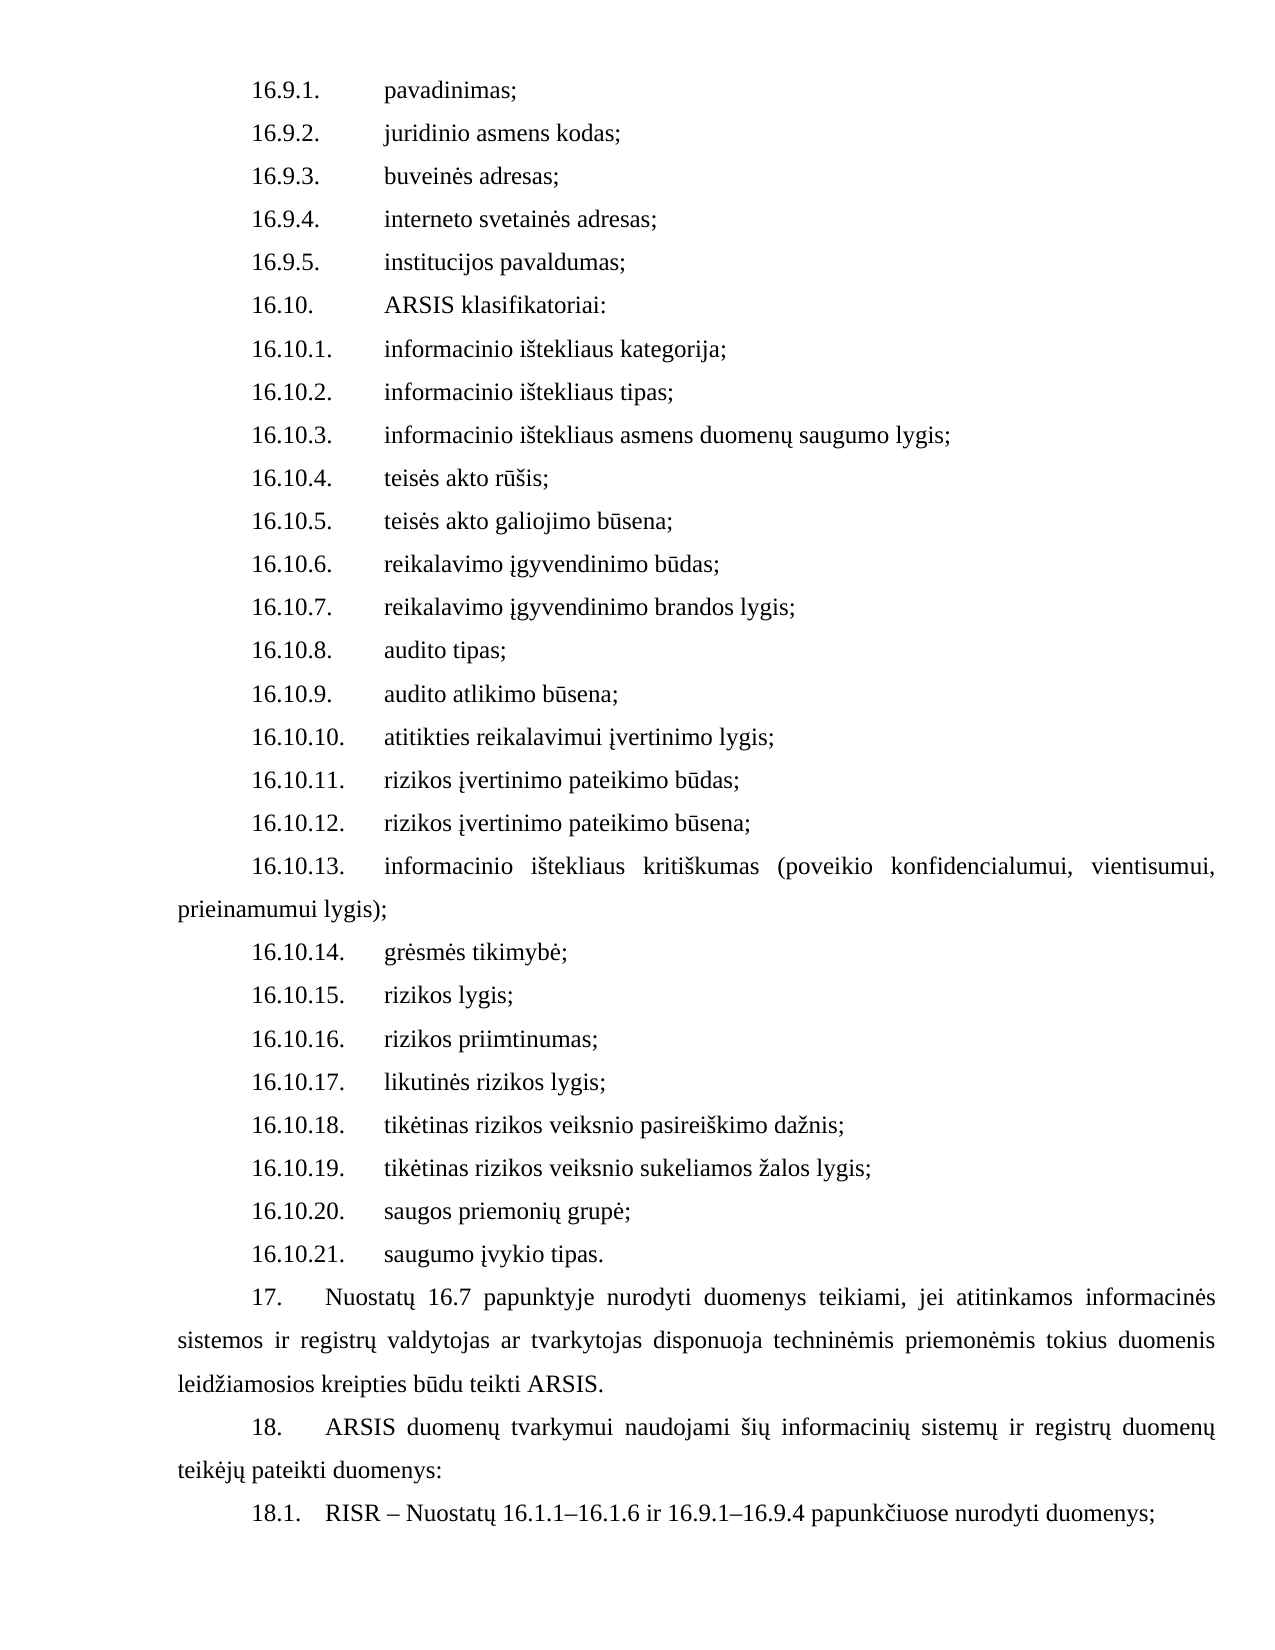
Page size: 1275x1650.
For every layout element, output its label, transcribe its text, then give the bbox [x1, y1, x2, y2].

text 16.9.2. juridinio asmens kodas; [177, 118, 1216, 147]
text 16.9.1. pavadinimas; [177, 75, 1216, 104]
text 16.10.16. rizikos priimtinumas; [177, 1024, 1216, 1052]
text 18. ARSIS duomenų tvarkymui naudojami šių informacinių sistemų ir registrų duomenų teikėjų pateikti duomenys: [177, 1412, 1216, 1484]
text 16.10.12. rizikos įvertinimo pateikimo būsena; [177, 808, 1216, 837]
text 16.10.8. audito tipas; [177, 636, 1216, 664]
text 16.10.17. likutinės rizikos lygis; [177, 1067, 1216, 1096]
text 16.10.11. rizikos įvertinimo pateikimo būdas; [177, 765, 1216, 794]
text 16.9.3. buveinės adresas; [177, 161, 1216, 190]
text 16.10. ARSIS klasifikatoriai: [177, 291, 1216, 319]
text 17. Nuostatų 16.7 papunktyje nurodyti duomenys teikiami, jei atitinkamos informacinės sistemos ir registrų valdytojas ar tvarkytojas disponuoja techninėmis priemonėmis tokius duomenis leidžiamosios kreipties būdu teikti ARSIS. [177, 1282, 1216, 1397]
text 16.9.4. interneto svetainės adresas; [177, 204, 1216, 233]
text 16.10.20. saugos priemonių grupė; [177, 1196, 1216, 1225]
text 16.10.10. atitikties reikalavimui įvertinimo lygis; [177, 722, 1216, 751]
text 16.10.4. teisės akto rūšis; [177, 463, 1216, 492]
text 16.10.21. saugumo įvykio tipas. [177, 1239, 1216, 1268]
text 16.10.6. reikalavimo įgyvendinimo būdas; [177, 549, 1216, 578]
text 16.10.15. rizikos lygis; [177, 981, 1216, 1009]
text 16.10.9. audito atlikimo būsena; [177, 679, 1216, 707]
text 16.10.1. informacinio ištekliaus kategorija; [177, 334, 1216, 362]
text 16.10.3. informacinio ištekliaus asmens duomenų saugumo lygis; [177, 420, 1216, 449]
text 16.10.2. informacinio ištekliaus tipas; [177, 377, 1216, 406]
text 16.9.5. institucijos pavaldumas; [177, 247, 1216, 276]
text 16.10.18. tikėtinas rizikos veiksnio pasireiškimo dažnis; [177, 1110, 1216, 1139]
text 16.10.5. teisės akto galiojimo būsena; [177, 506, 1216, 535]
text 16.10.14. grėsmės tikimybė; [177, 937, 1216, 966]
text 16.10.13. informacinio ištekliaus kritiškumas (poveikio konfidencialumui, vientisumui, prieinamumui lygis); [177, 851, 1216, 923]
text 16.10.7. reikalavimo įgyvendinimo brandos lygis; [177, 592, 1216, 621]
text 18.1. RISR – Nuostatų 16.1.1–16.1.6 ir 16.9.1–16.9.4 papunkčiuose nurodyti duomenys; [177, 1498, 1216, 1527]
text 16.10.19. tikėtinas rizikos veiksnio sukeliamos žalos lygis; [177, 1153, 1216, 1182]
